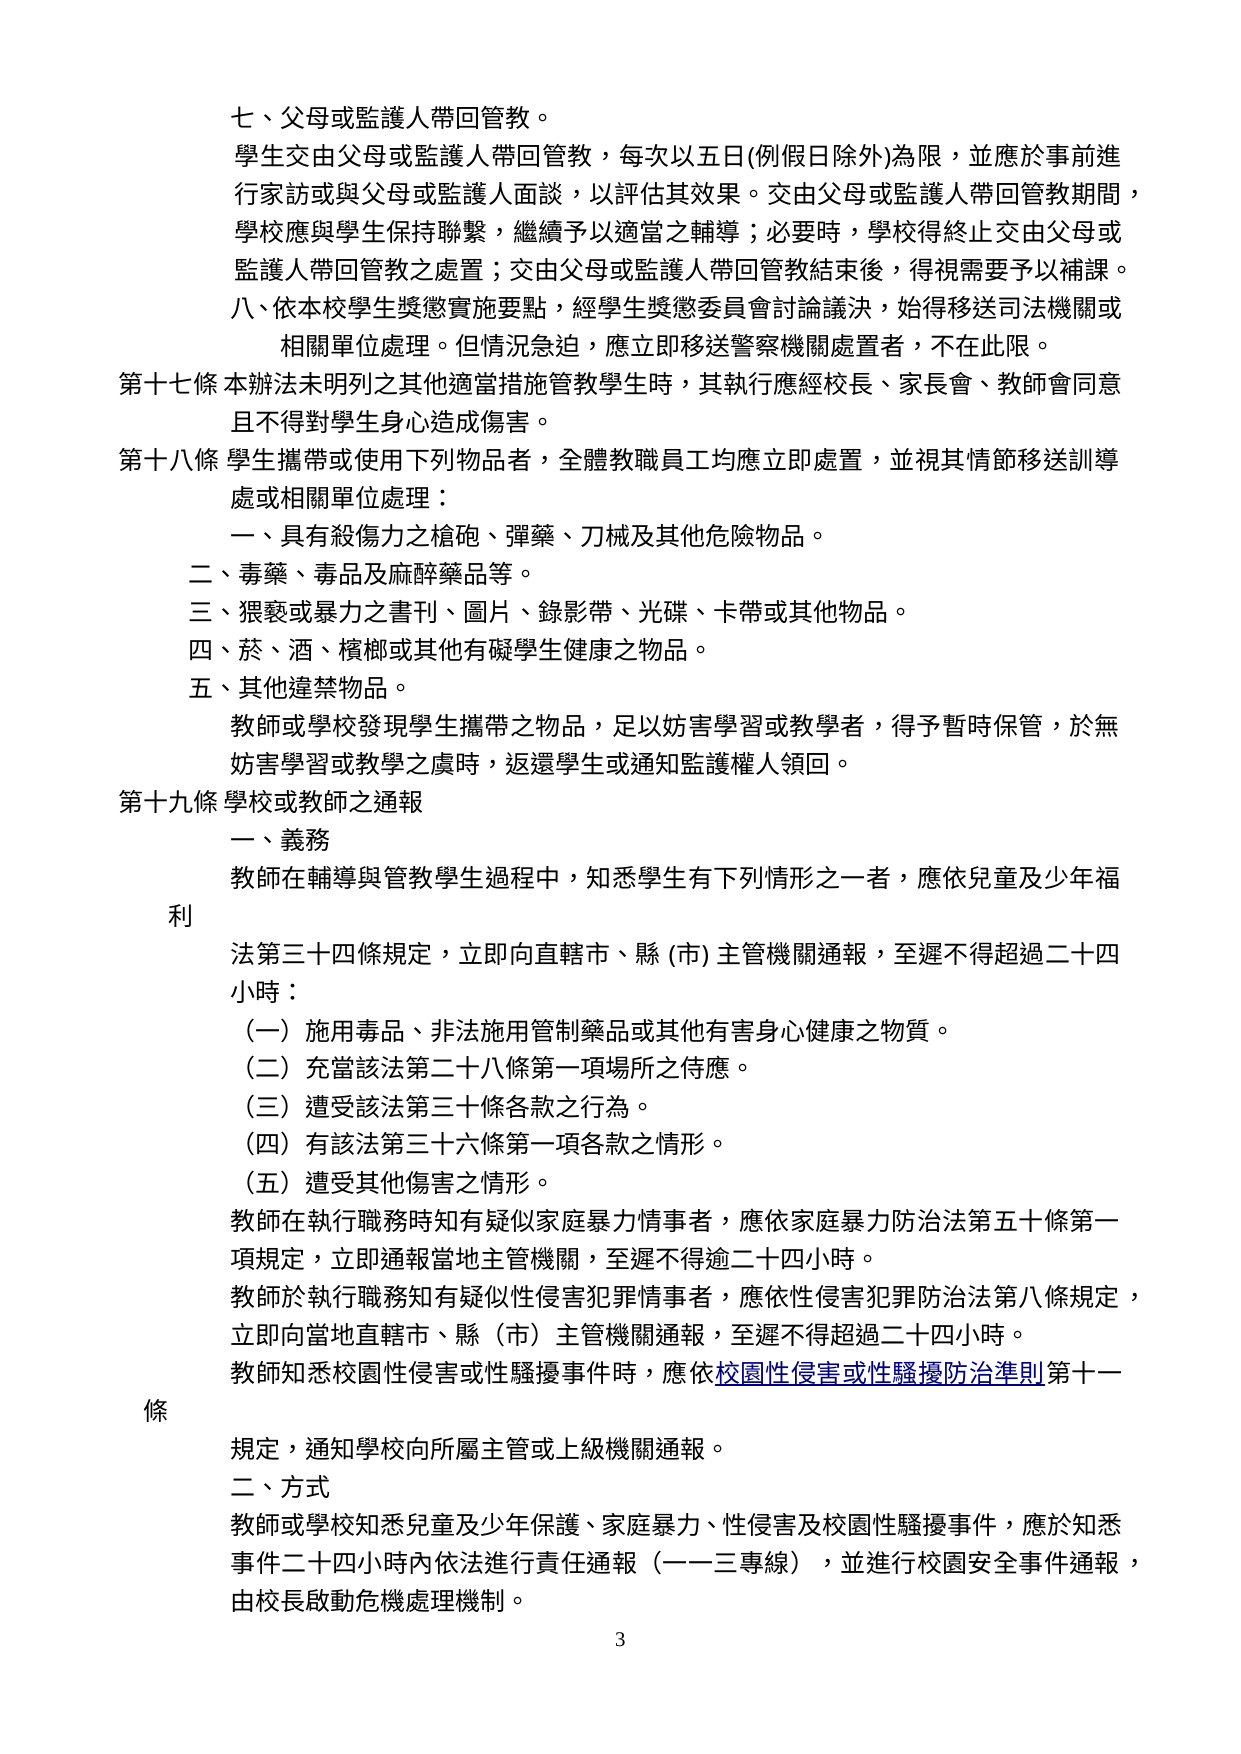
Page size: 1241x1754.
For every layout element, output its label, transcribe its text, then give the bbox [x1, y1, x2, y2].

text 規定，通知學校向所屬主管或上級機關通報。 [143, 1428, 1122, 1466]
text 第十七條 本辦法未明列之其他適當措施管教學生時，其執行應經校長、家長會、教師會同意， [118, 364, 1122, 402]
text （二）充當該法第二十八條第一項場所之侍應。 [143, 1048, 1122, 1086]
text 教師在執行職務時知有疑似家庭暴力情事者，應依家庭暴力防治法第五十條第一項規定，立即通報當地主管機關，至遲不得逾二十四小時。 [231, 1200, 1122, 1276]
text 教師在輔導與管教學生過程中，知悉學生有下列情形之一者，應依兒童及少年福利 [168, 858, 1122, 934]
text 第十八條 學生攜帶或使用下列物品者，全體教職員工均應立即處置，並視其情節移送訓導處或相關單位處理： [118, 440, 1122, 516]
text 二、方式 [118, 1466, 1122, 1504]
text （三）遭受該法第三十條各款之行為。 [143, 1086, 1122, 1124]
text 教師或學校知悉兒童及少年保護、家庭暴力、性侵害及校園性騷擾事件，應於知悉 [168, 1504, 1122, 1542]
text 三、猥褻或暴力之書刊、圖片、錄影帶、光碟、卡帶或其他物品。 [143, 592, 1122, 630]
text （一）施用毒品、非法施用管制藥品或其他有害身心健康之物質。 [143, 1010, 1122, 1048]
text 事件二十四小時內依法進行責任通報（一一三專線），並進行校園安全事件通報，由校長啟動危機處理機制。 [231, 1542, 1122, 1618]
text 四、菸、酒、檳榔或其他有礙學生健康之物品。 [143, 630, 1122, 668]
text 八、依本校學生獎懲實施要點，經學生獎懲委員會討論議決，始得移送司法機關或相關單位處理。但情況急迫，應立即移送警察機關處置者，不在此限。 [231, 288, 1122, 364]
text 二、毒藥、毒品及麻醉藥品等。 [143, 554, 1122, 592]
text 且不得對學生身心造成傷害。 [230, 402, 1122, 440]
text 第十九條 學校或教師之通報 [118, 782, 1122, 820]
text （四）有該法第三十六條第一項各款之情形。 [143, 1124, 1122, 1162]
text 教師或學校發現學生攜帶之物品，足以妨害學習或教學者，得予暫時保管，於無妨害學習或教學之虞時，返還學生或通知監護權人領回。 [231, 706, 1122, 782]
text 法第三十四條規定，立即向直轄市、縣 (市) 主管機關通報，至遲不得超過二十四小時： [231, 934, 1122, 1010]
text 一、義務 [118, 820, 1122, 858]
text 七、父母或監護人帶回管教。 [118, 98, 1122, 136]
text 學生交由父母或監護人帶回管教，每次以五日(例假日除外)為限，並應於事前進行家訪或與父母或監護人面談，以評估其效果。交由父母或監護人帶回管教期間，學校應與學生保持聯繫，繼續予以適當之輔導；必要時，學校得終止交由父母或監護人帶回管教之處置；交由父母或監護人帶回管教結束後，得視需要予以補課。 [234, 136, 1122, 288]
text （五）遭受其他傷害之情形。 [143, 1162, 1122, 1200]
text 一、具有殺傷力之槍砲、彈藥、刀械及其他危險物品。 [118, 516, 1122, 554]
text 五、其他違禁物品。 [143, 668, 1122, 706]
text 教師知悉校園性侵害或性騷擾事件時，應依校園性侵害或性騷擾防治準則第十一條 [143, 1352, 1122, 1428]
text 教師於執行職務知有疑似性侵害犯罪情事者，應依性侵害犯罪防治法第八條規定，立即向當地直轄市、縣（市）主管機關通報，至遲不得超過二十四小時。 [231, 1276, 1122, 1352]
